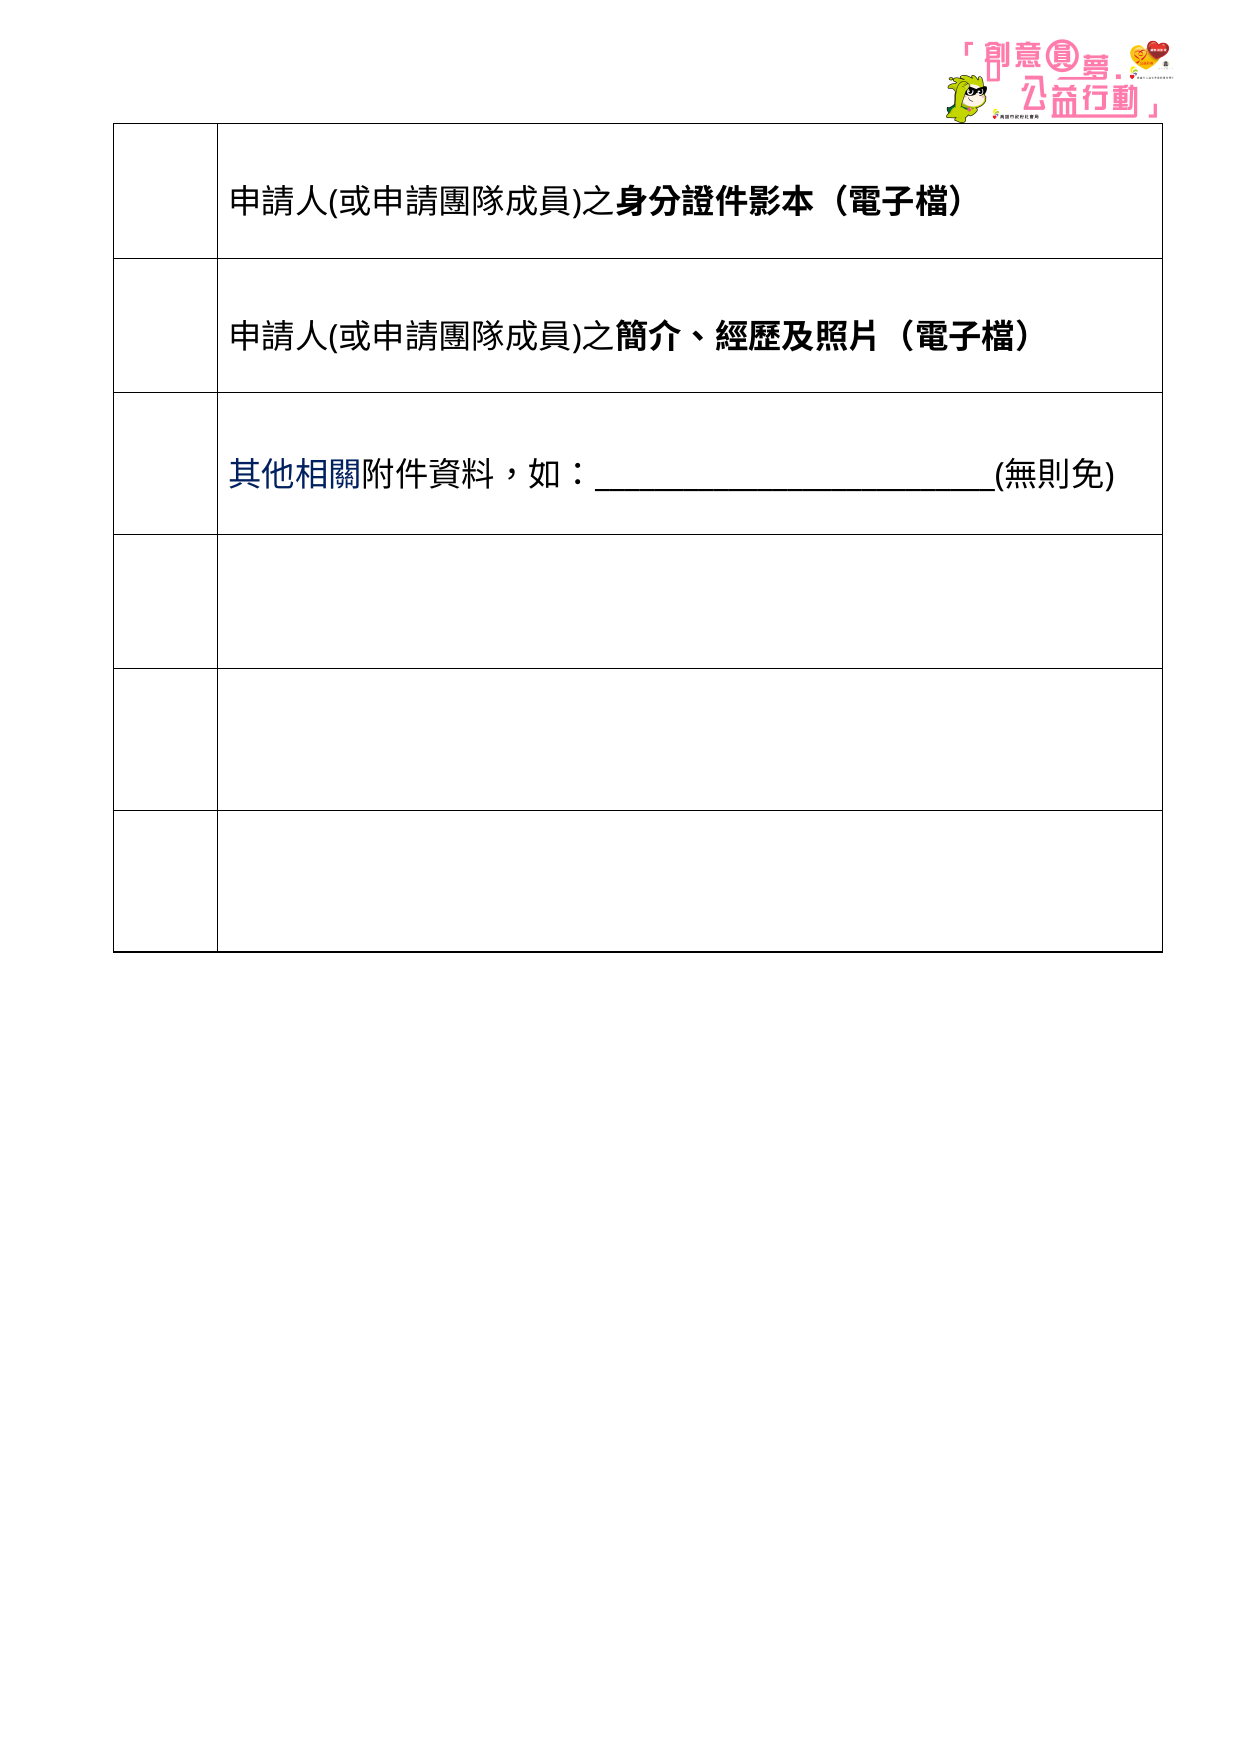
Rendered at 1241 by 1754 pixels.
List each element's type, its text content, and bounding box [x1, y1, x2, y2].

table_cell [114, 811, 217, 951]
table_cell [218, 669, 1162, 810]
table_cell 其他相關附件資料，如：___________________________(無則免) [218, 393, 1162, 534]
table_cell [218, 811, 1162, 951]
table_cell 申請人(或申請團隊成員)之身分證件影本（電子檔） [218, 124, 1162, 258]
table_cell [114, 259, 217, 392]
table_cell [114, 393, 217, 534]
table_cell [114, 535, 217, 668]
table_cell 申請人(或申請團隊成員)之簡介、經歷及照片（電子檔） [218, 259, 1162, 392]
table_cell [114, 669, 217, 810]
table_cell [218, 535, 1162, 668]
table_cell [114, 124, 217, 258]
picture [945, 39, 1174, 124]
